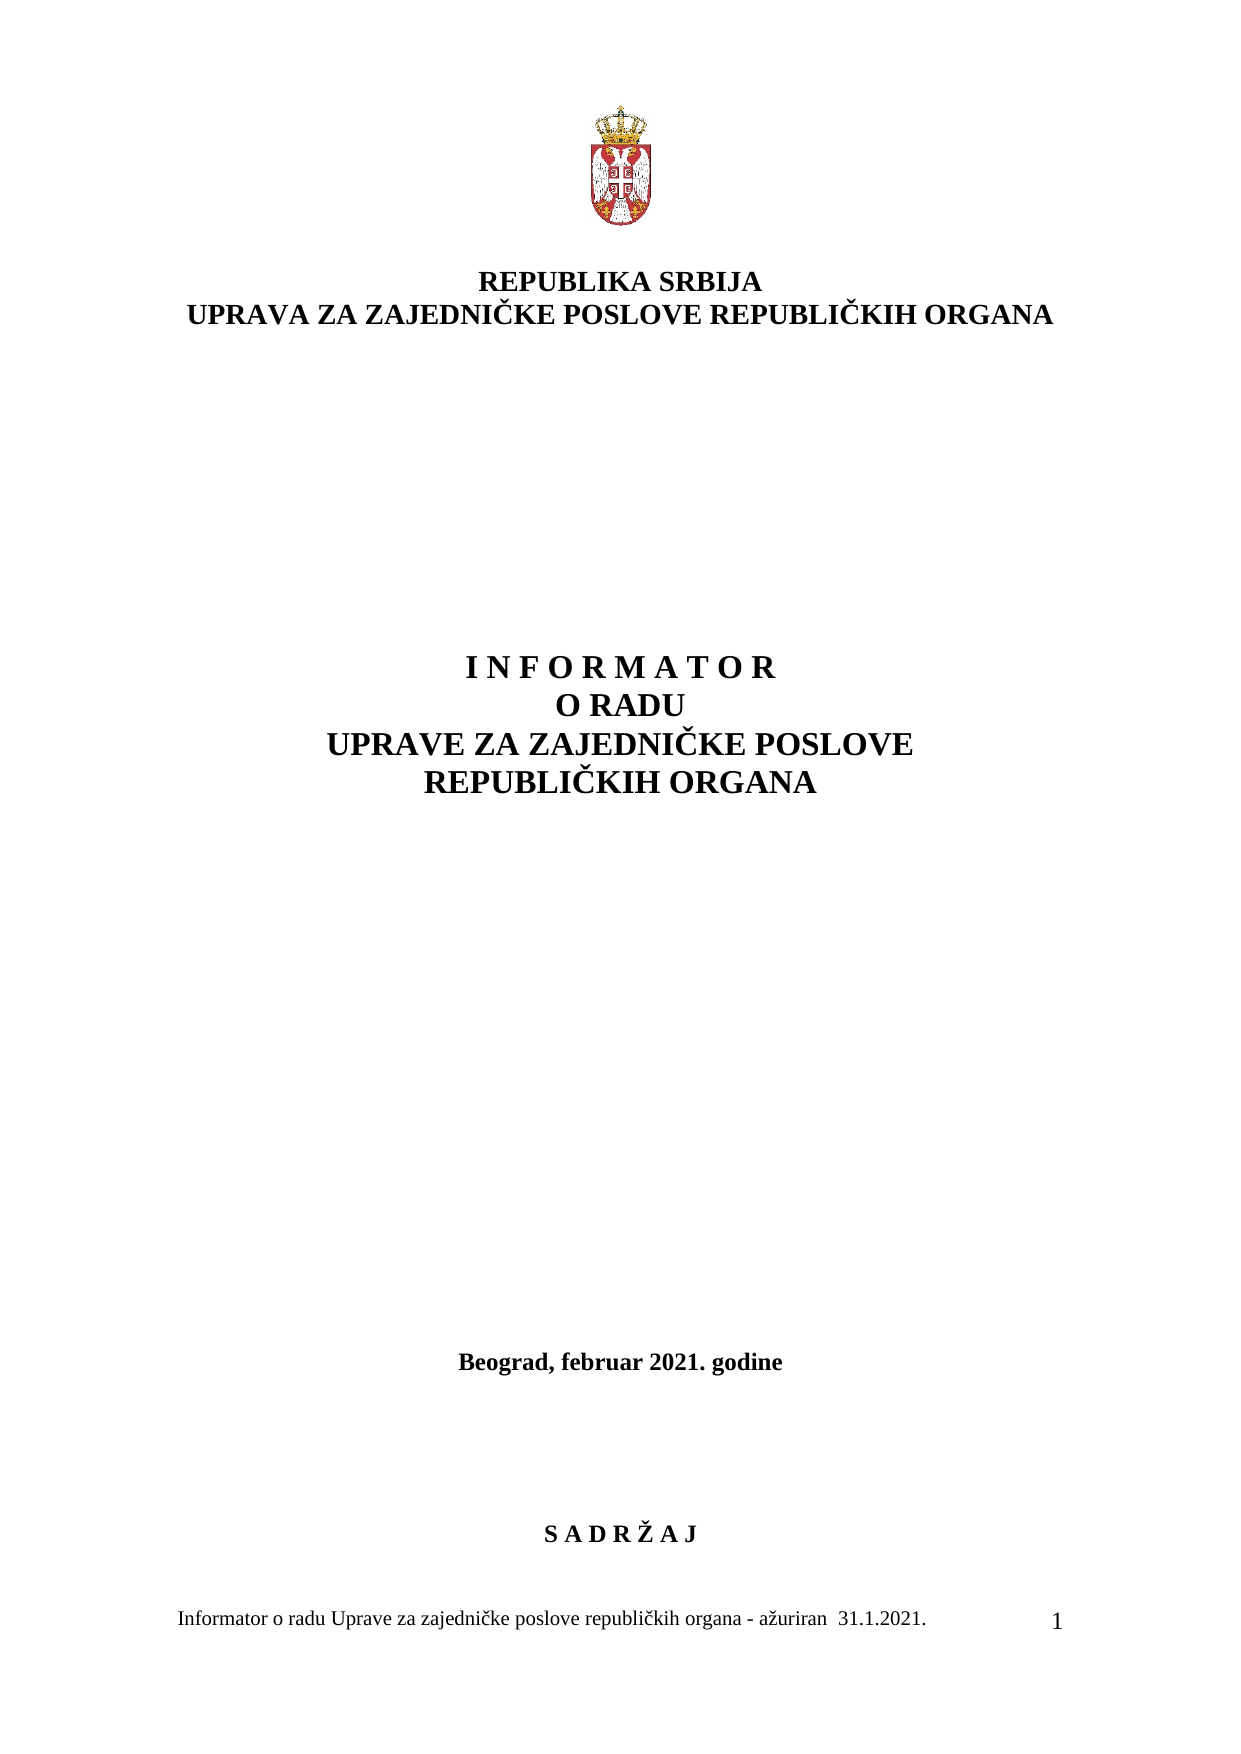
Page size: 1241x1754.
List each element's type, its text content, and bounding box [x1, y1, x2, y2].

text REPUBLIKA SRBIJA [177, 264, 1063, 297]
text Beograd, februar 2021. godine [177, 1347, 1063, 1376]
text I N F O R M A T O R [177, 647, 1063, 686]
text O RADU [177, 686, 1063, 724]
text REPUBLIČKIH ORGANA [177, 762, 1063, 801]
text S A D R Ž A J [177, 1519, 1063, 1548]
text UPRAVE ZA ZAJEDNIČKE POSLOVE [177, 724, 1063, 762]
text UPRAVA ZA ZAJEDNIČKE POSLOVE REPUBLIČKIH ORGANA [177, 297, 1063, 331]
